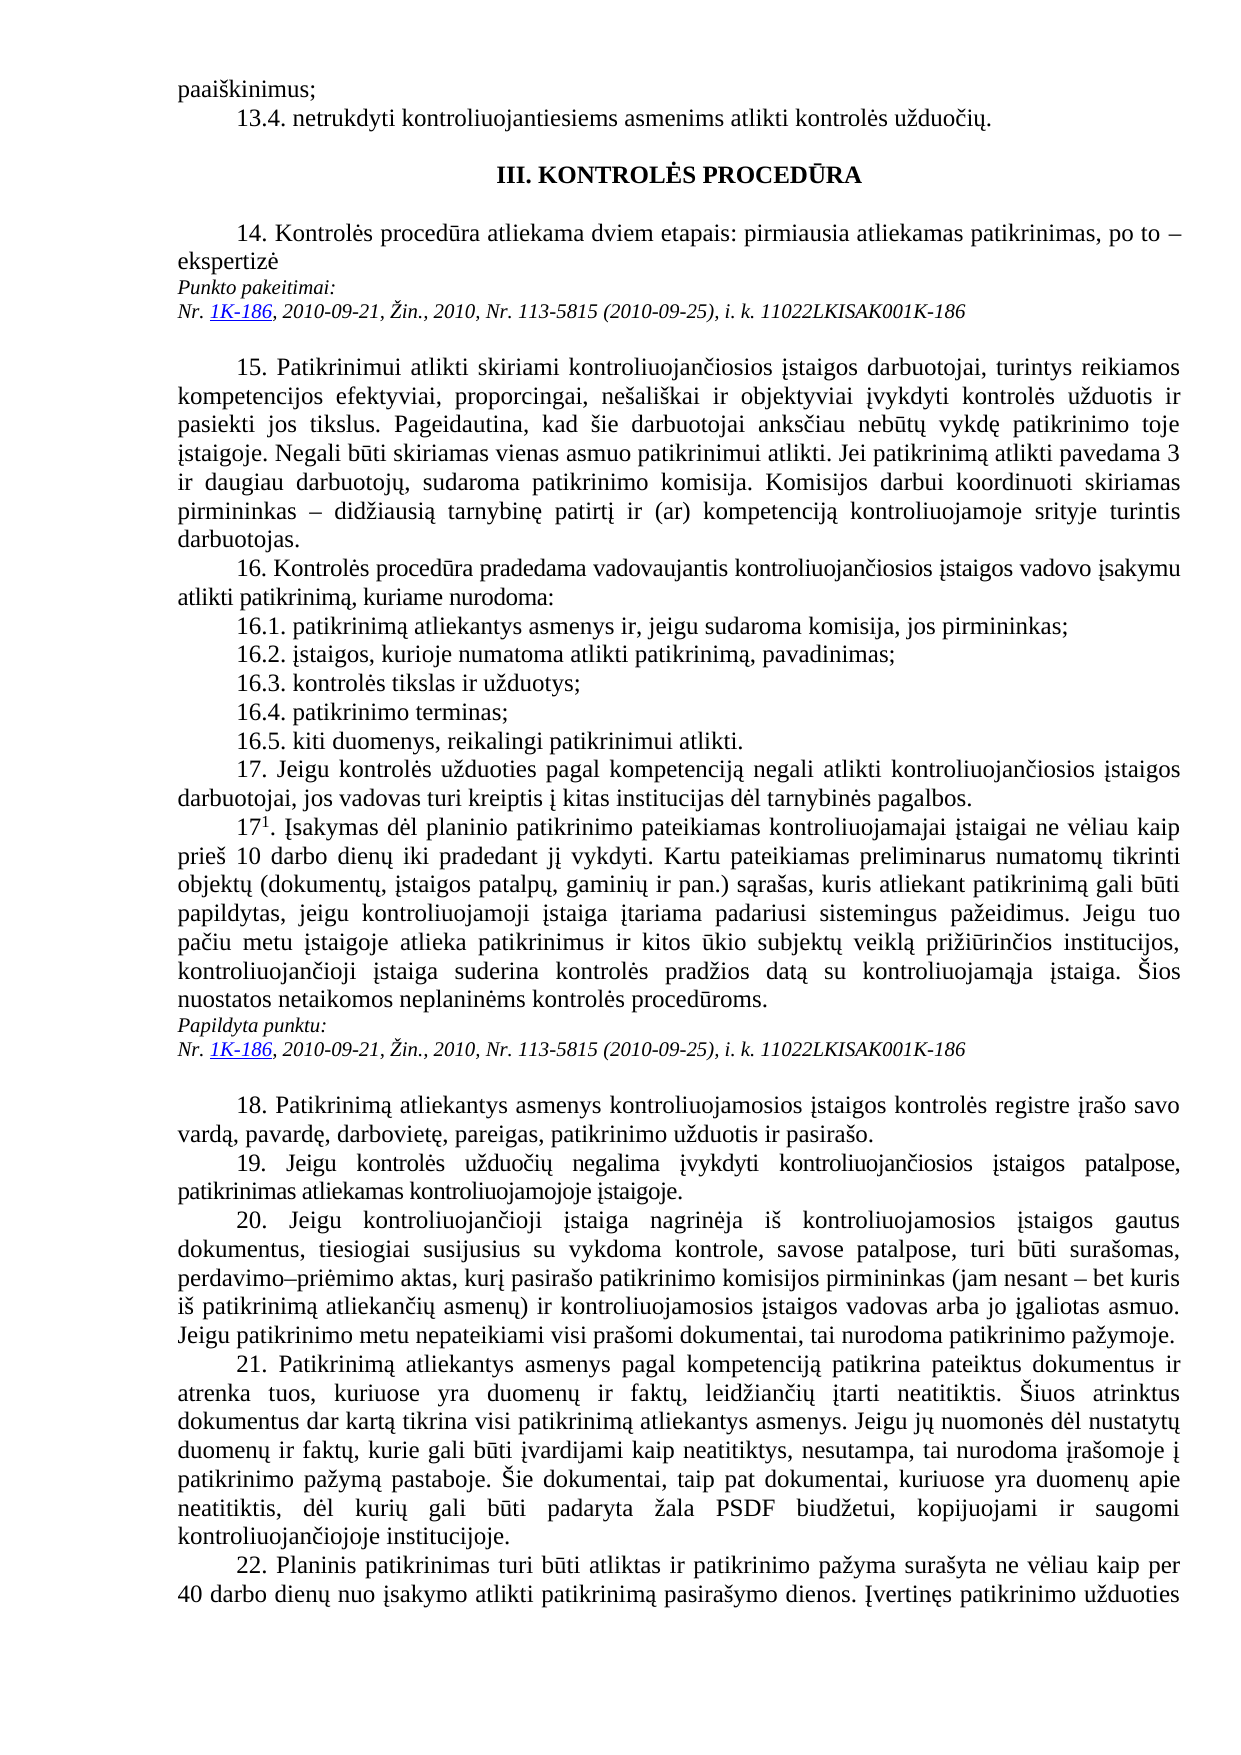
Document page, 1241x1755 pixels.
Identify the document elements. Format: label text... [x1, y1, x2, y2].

text Nr. 1K-186, 2010-09-21, Žin., 2010, Nr. 113-5815 (2010-09-25), i. k. 11022LKISAK001K-186 [177, 299, 1181, 323]
text 13.4. netrukdyti kontroliuojantiesiems asmenims atlikti kontrolės užduočių. [177, 103, 1181, 131]
text 16.4. patikrinimo terminas; [177, 697, 1181, 726]
text 15. Patikrinimui atlikti skiriami kontroliuojančiosios įstaigos darbuotojai, turintys reikiamos kompetencijos efektyviai, proporcingai, nešališkai ir objektyviai įvykdyti kontrolės užduotis ir pasiekti jos tikslus. Pageidautina, kad šie darbuotojai anksčiau nebūtų vykdę patikrinimo toje įstaigoje. Negali būti skiriamas vienas asmuo patikrinimui atlikti. Jei patikrinimą atlikti pavedama 3 ir daugiau darbuotojų, sudaroma patikrinimo komisija. Komisijos darbui koordinuoti skiriamas pirmininkas – didžiausią tarnybinę patirtį ir (ar) kompetenciją kontroliuojamoje srityje turintis darbuotojas. [177, 352, 1181, 553]
text Nr. 1K-186, 2010-09-21, Žin., 2010, Nr. 113-5815 (2010-09-25), i. k. 11022LKISAK001K-186 [177, 1037, 1181, 1061]
text III. KONTROLĖS PROCEDŪRA [177, 160, 1181, 189]
text 16.1. patikrinimą atliekantys asmenys ir, jeigu sudaroma komisija, jos pirmininkas; [177, 611, 1181, 639]
text 171. Įsakymas dėl planinio patikrinimo pateikiamas kontroliuojamajai įstaigai ne vėliau kaip prieš 10 darbo dienų iki pradedant jį vykdyti. Kartu pateikiamas preliminarus numatomų tikrinti objektų (dokumentų, įstaigos patalpų, gaminių ir pan.) sąrašas, kuris atliekant patikrinimą gali būti papildytas, jeigu kontroliuojamoji įstaiga įtariama padariusi sistemingus pažeidimus. Jeigu tuo pačiu metu įstaigoje atlieka patikrinimus ir kitos ūkio subjektų veiklą prižiūrinčios institucijos, kontroliuojančioji įstaiga suderina kontrolės pradžios datą su kontroliuojamąja įstaiga. Šios nuostatos netaikomos neplaninėms kontrolės procedūroms. [177, 812, 1181, 1013]
text 16. Kontrolės procedūra pradedama vadovaujantis kontroliuojančiosios įstaigos vadovo įsakymu atlikti patikrinimą, kuriame nurodoma: [177, 553, 1181, 611]
text 16.5. kiti duomenys, reikalingi patikrinimui atlikti. [177, 726, 1181, 754]
text 19. Jeigu kontrolės užduočių negalima įvykdyti kontroliuojančiosios įstaigos patalpose, patikrinimas atliekamas kontroliuojamojoje įstaigoje. [177, 1148, 1181, 1205]
text 20. Jeigu kontroliuojančioji įstaiga nagrinėja iš kontroliuojamosios įstaigos gautus dokumentus, tiesiogiai susijusius su vykdoma kontrole, savose patalpose, turi būti surašomas, perdavimo–priėmimo aktas, kurį pasirašo patikrinimo komisijos pirmininkas (jam nesant – bet kuris iš patikrinimą atliekančių asmenų) ir kontroliuojamosios įstaigos vadovas arba jo įgaliotas asmuo. Jeigu patikrinimo metu nepateikiami visi prašomi dokumentai, tai nurodoma patikrinimo pažymoje. [177, 1205, 1181, 1349]
text paaiškinimus; [177, 74, 1181, 103]
text 16.2. įstaigos, kurioje numatoma atlikti patikrinimą, pavadinimas; [177, 639, 1181, 668]
text 21. Patikrinimą atliekantys asmenys pagal kompetenciją patikrina pateiktus dokumentus ir atrenka tuos, kuriuose yra duomenų ir faktų, leidžiančių įtarti neatitiktis. Šiuos atrinktus dokumentus dar kartą tikrina visi patikrinimą atliekantys asmenys. Jeigu jų nuomonės dėl nustatytų duomenų ir faktų, kurie gali būti įvardijami kaip neatitiktys, nesutampa, tai nurodoma įrašomoje į patikrinimo pažymą pastaboje. Šie dokumentai, taip pat dokumentai, kuriuose yra duomenų apie neatitiktis, dėl kurių gali būti padaryta žala PSDF biudžetui, kopijuojami ir saugomi kontroliuojančiojoje institucijoje. [177, 1349, 1181, 1550]
text 17. Jeigu kontrolės užduoties pagal kompetenciją negali atlikti kontroliuojančiosios įstaigos darbuotojai, jos vadovas turi kreiptis į kitas institucijas dėl tarnybinės pagalbos. [177, 754, 1181, 812]
text 14. Kontrolės procedūra atliekama dviem etapais: pirmiausia atliekamas patikrinimas, po to – ekspertizė [177, 218, 1181, 275]
text Punkto pakeitimai: [177, 275, 1181, 299]
text Papildyta punktu: [177, 1013, 1181, 1037]
text 16.3. kontrolės tikslas ir užduotys; [177, 668, 1181, 697]
text 22. Planinis patikrinimas turi būti atliktas ir patikrinimo pažyma surašyta ne vėliau kaip per 40 darbo dienų nuo įsakymo atlikti patikrinimą pasirašymo dienos. Įvertinęs patikrinimo užduoties [177, 1550, 1181, 1608]
text 18. Patikrinimą atliekantys asmenys kontroliuojamosios įstaigos kontrolės registre įrašo savo vardą, pavardę, darbovietę, pareigas, patikrinimo užduotis ir pasirašo. [177, 1090, 1181, 1148]
